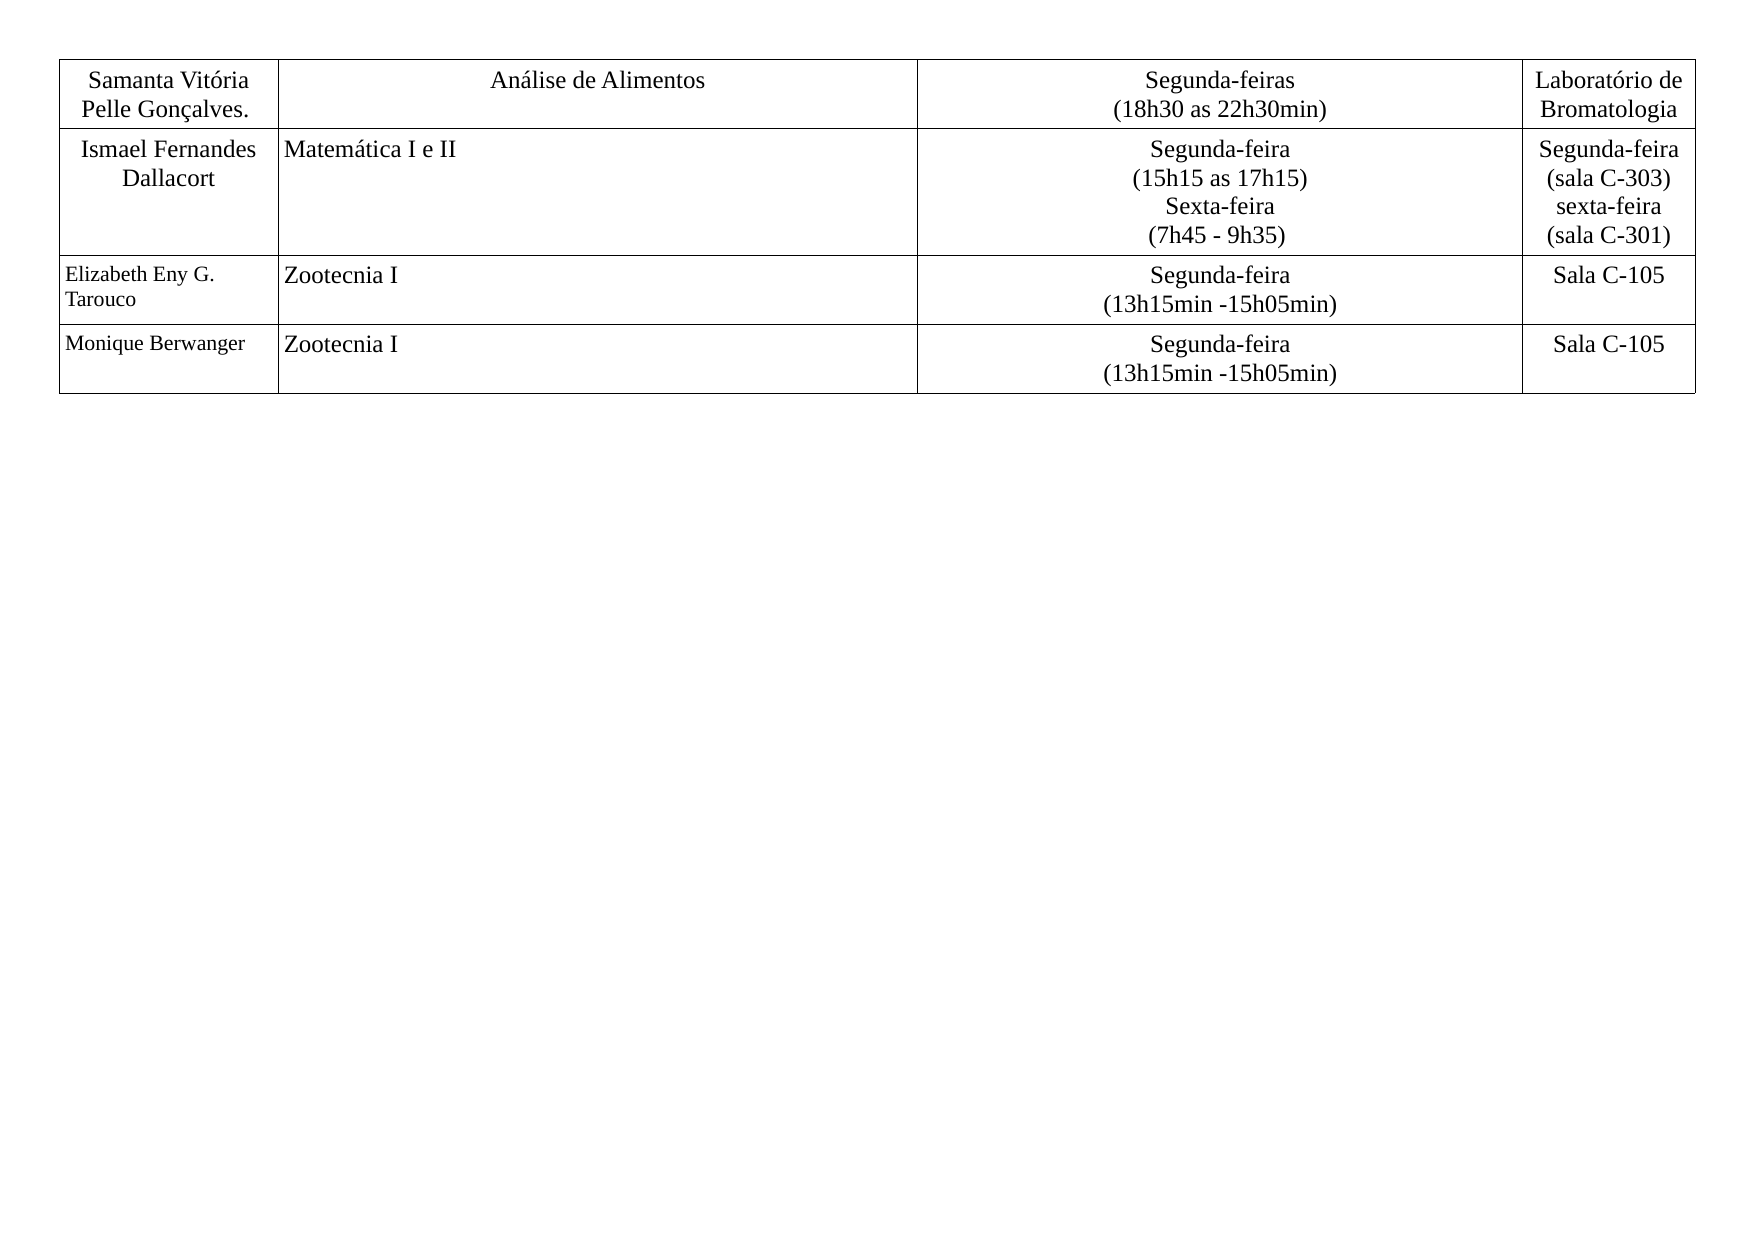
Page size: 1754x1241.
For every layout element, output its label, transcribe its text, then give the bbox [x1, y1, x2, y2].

table_cell Análise de Alimentos [279, 60, 917, 128]
table_cell Sala C-105 [1523, 325, 1695, 393]
table_cell Segunda-feira (sala C-303) sexta-feira (sala C-301) [1523, 129, 1695, 255]
table_cell Samanta Vitória Pelle Gonçalves. [60, 60, 278, 128]
table_cell Segunda-feira (13h15min -15h05min) [918, 256, 1522, 324]
table_cell Matemática I e II [279, 129, 917, 255]
table_cell Zootecnia I [279, 256, 917, 324]
table_cell Zootecnia I [279, 325, 917, 393]
table_cell Elizabeth Eny G. Tarouco [60, 256, 278, 324]
table_cell Segunda-feiras (18h30 as 22h30min) [918, 60, 1522, 128]
table_cell Sala C-105 [1523, 256, 1695, 324]
table_cell Monique Berwanger [60, 325, 278, 393]
table_cell Segunda-feira (13h15min -15h05min) [918, 325, 1522, 393]
table_cell Laboratório de Bromatologia [1523, 60, 1695, 128]
table_cell Ismael Fernandes Dallacort [60, 129, 278, 255]
table_cell Segunda-feira (15h15 as 17h15) Sexta-feira (7h45 - 9h35) [918, 129, 1522, 255]
